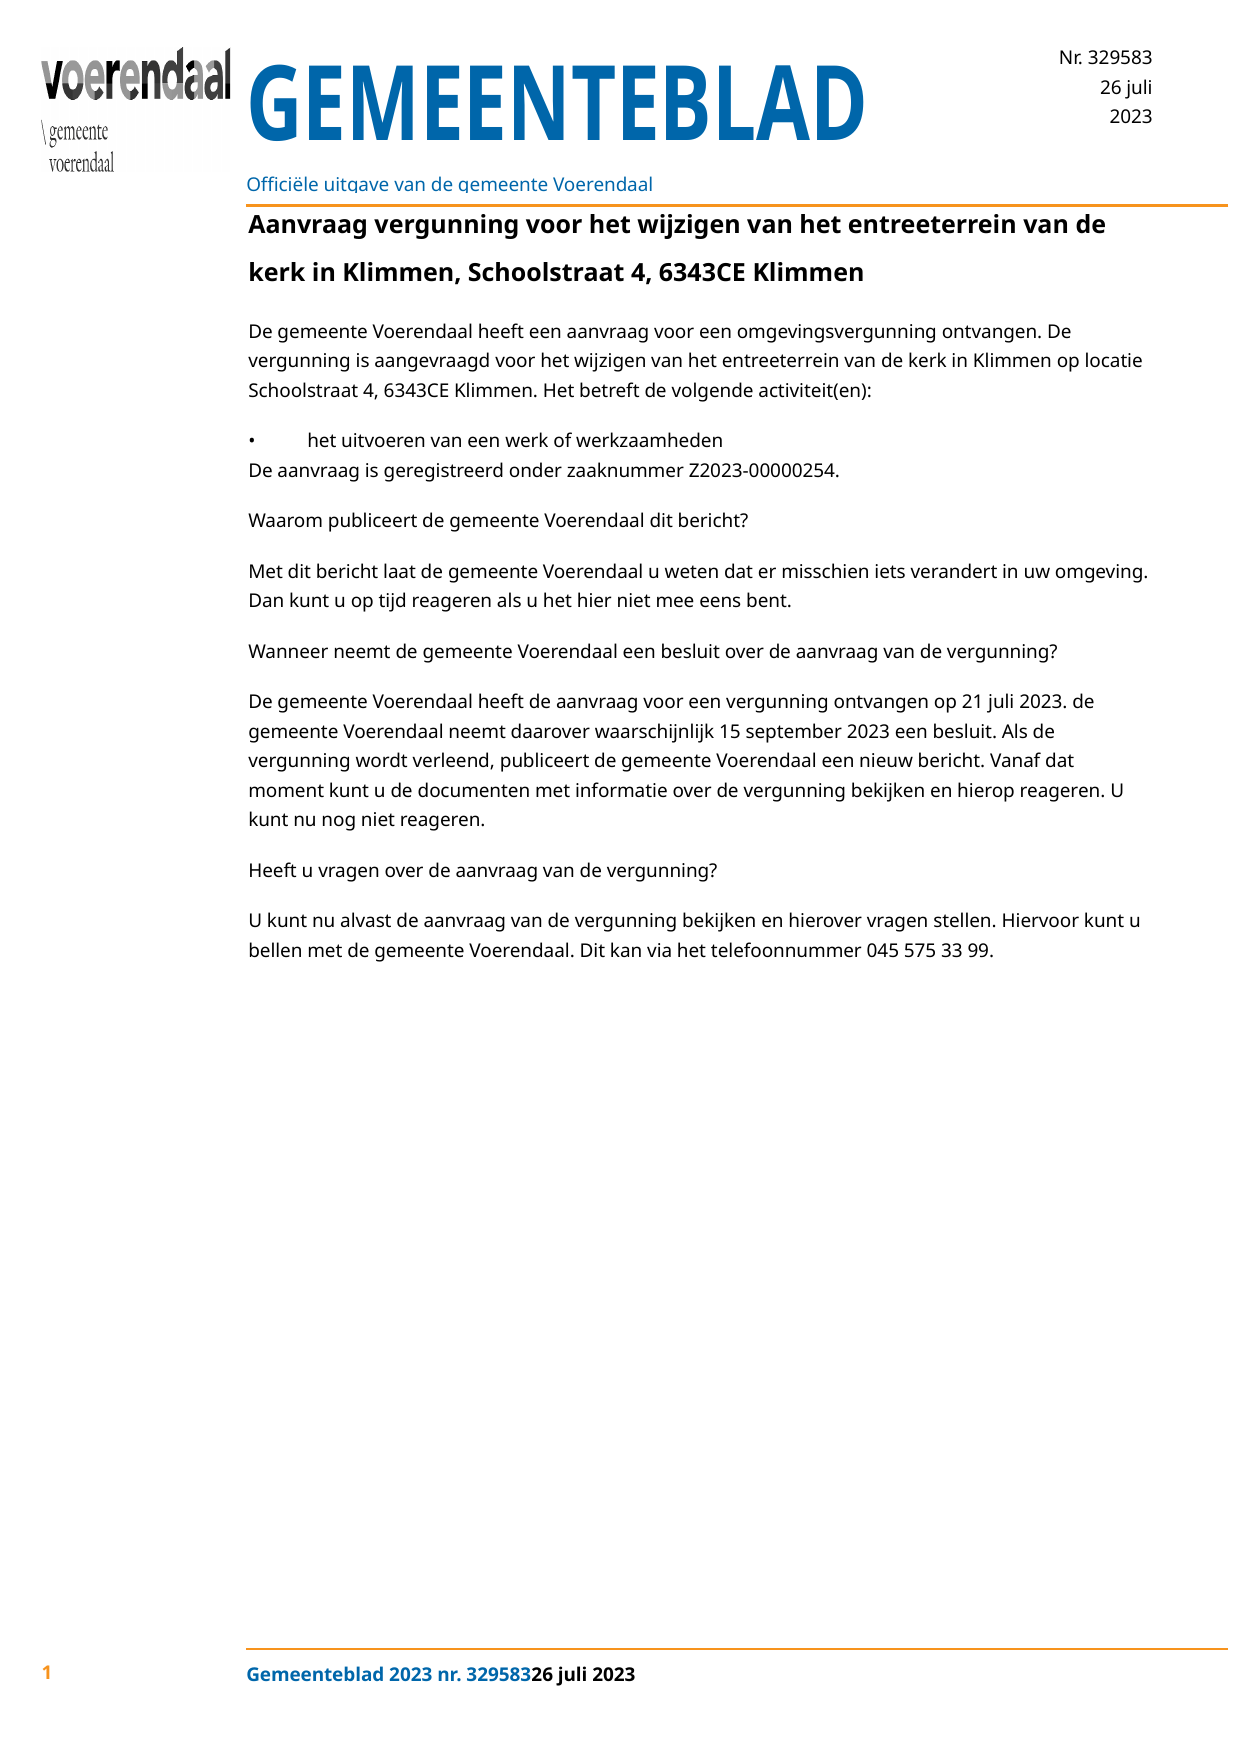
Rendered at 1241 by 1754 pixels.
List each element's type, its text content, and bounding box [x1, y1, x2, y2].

text De gemeente Voerendaal heeft de aanvraag voor een vergunning ontvangen op 21 juli 2023. de gemeente Voerendaal neemt daarover waarschijnlijk 15 september 2023 een besluit. Als de vergunning wordt verleend, publiceert de gemeente Voerendaal een nieuw bericht. Vanaf dat moment kunt u de documenten met informatie over de vergunning bekijken en hierop reageren. U kunt nu nog niet reageren. [248, 688, 1152, 832]
text Heeft u vragen over de aanvraag van de vergunning? [248, 857, 1152, 883]
picture [41, 47, 231, 172]
text Aanvraag vergunning voor het wijzigen van het entreeterrein van de kerk in Klimmen, Schoolstraat 4, 6343CE Klimmen [248, 207, 1152, 288]
text Waarom publiceert de gemeente Voerendaal dit bericht? [248, 507, 1152, 533]
list het uitvoeren van een werk of werkzaamheden [248, 427, 1152, 453]
text Met dit bericht laat de gemeente Voerendaal u weten dat er misschien iets verandert in uw omgeving. Dan kunt u op tijd reageren als u het hier niet mee eens bent. [248, 558, 1152, 613]
text De aanvraag is geregistreerd onder zaaknummer Z2023-00000254. [248, 457, 1152, 483]
text De gemeente Voerendaal heeft een aanvraag voor een omgevingsvergunning ontvangen. De vergunning is aangevraagd voor het wijzigen van het entreeterrein van de kerk in Klimmen op locatie Schoolstraat 4, 6343CE Klimmen. Het betreft de volgende activiteit(en): [248, 318, 1152, 403]
text Wanneer neemt de gemeente Voerendaal een besluit over de aanvraag van de vergunning? [248, 638, 1152, 664]
text U kunt nu alvast de aanvraag van de vergunning bekijken en hierover vragen stellen. Hiervoor kunt u bellen met de gemeente Voerendaal. Dit kan via het telefoonnummer 045 575 33 99. [248, 907, 1152, 963]
